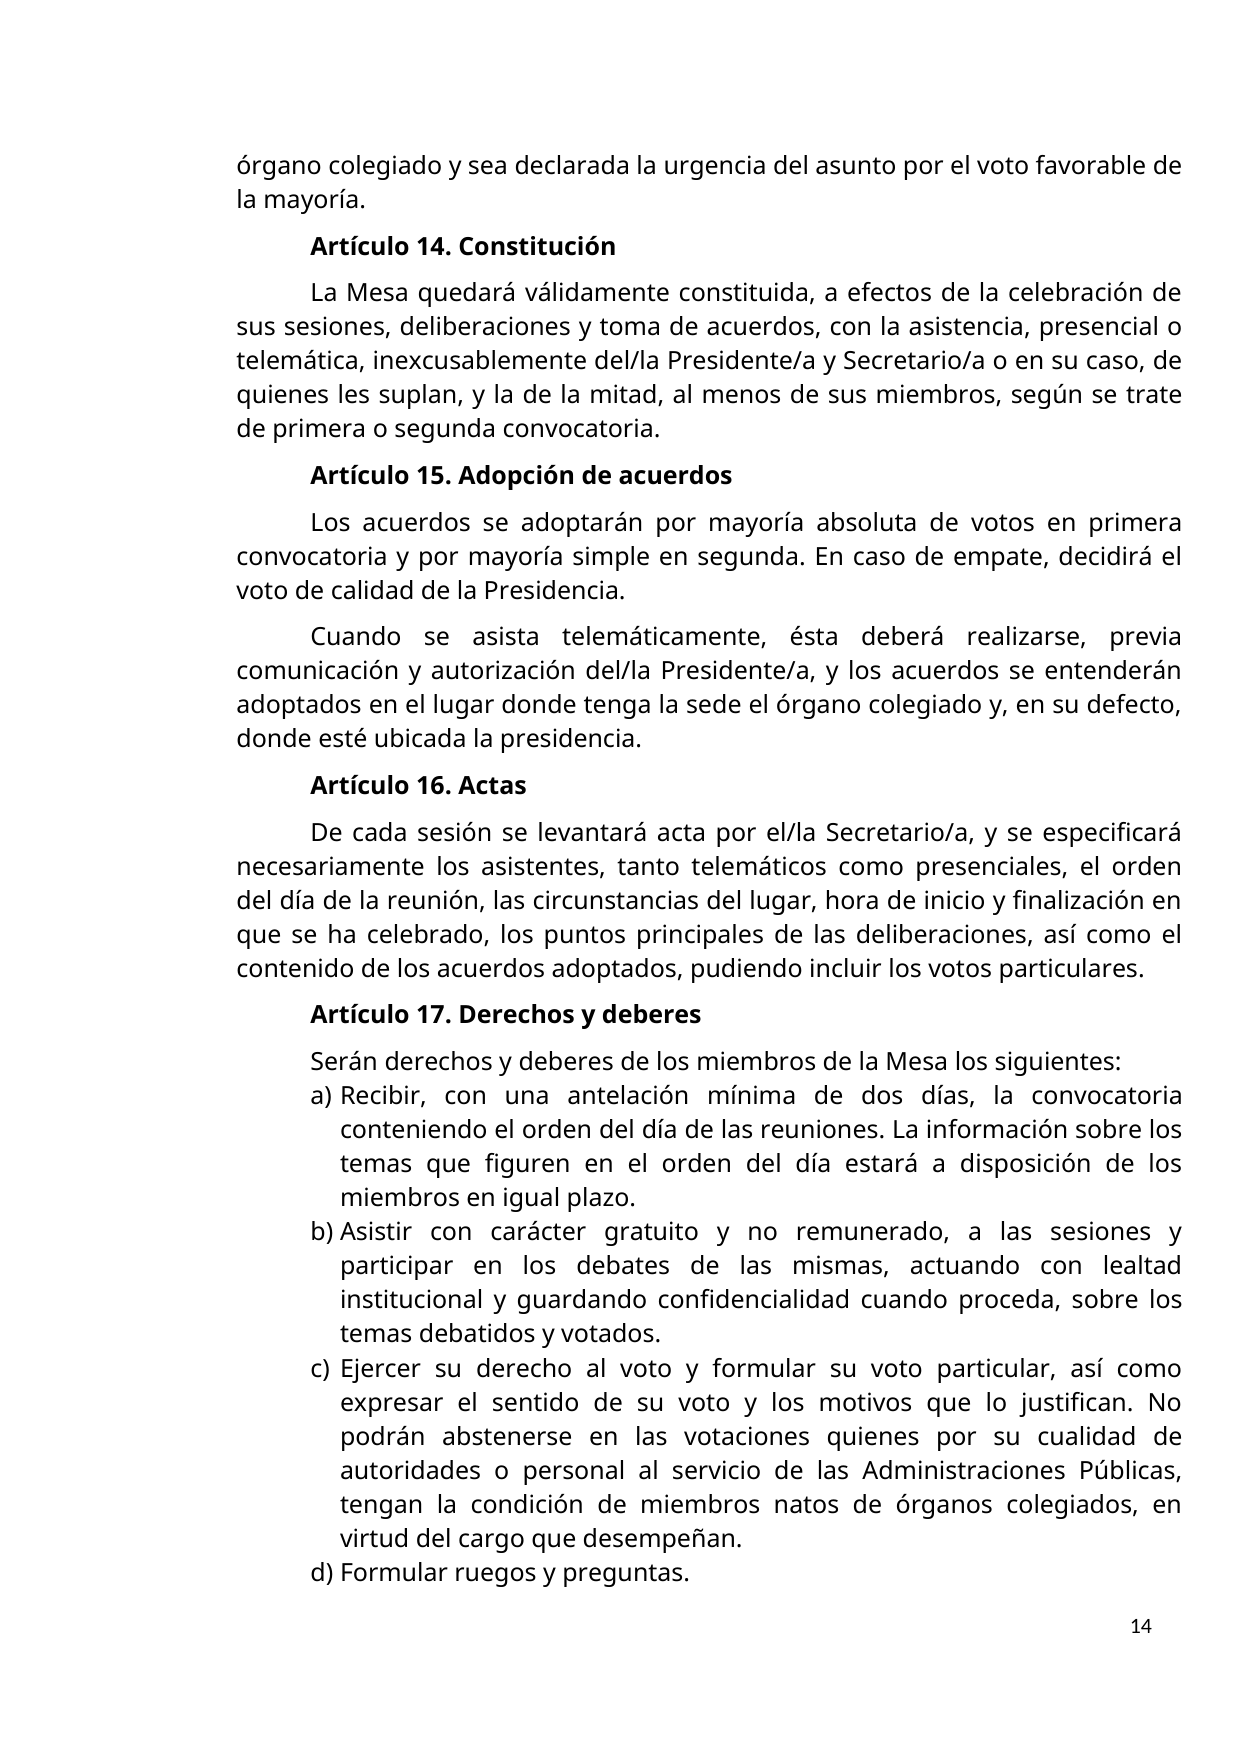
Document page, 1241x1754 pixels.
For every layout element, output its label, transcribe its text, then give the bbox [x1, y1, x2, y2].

text Artículo 15. Adopción de acuerdos [236, 458, 1183, 492]
text Serán derechos y deberes de los miembros de la Mesa los siguientes: [236, 1044, 1183, 1078]
text d) Formular ruegos y preguntas. [310, 1554, 1183, 1589]
text De cada sesión se levantará acta por el/la Secretario/a, y se especificará necesariamente los asistentes, tanto telemáticos como presenciales, el orden del día de la reunión, las circunstancias del lugar, hora de inicio y finalización en que se ha celebrado, los puntos principales de las deliberaciones, así como el contenido de los acuerdos adoptados, pudiendo incluir los votos particulares. [236, 814, 1183, 984]
text Artículo 17. Derechos y deberes [236, 997, 1183, 1031]
text órgano colegiado y sea declarada la urgencia del asunto por el voto favorable de la mayoría. [236, 148, 1183, 216]
text Artículo 14. Constitución [236, 228, 1183, 262]
text La Mesa quedará válidamente constituida, a efectos de la celebración de sus sesiones, deliberaciones y toma de acuerdos, con la asistencia, presencial o telemática, inexcusablemente del/la Presidente/a y Secretario/a o en su caso, de quienes les suplan, y la de la mitad, al menos de sus miembros, según se trate de primera o segunda convocatoria. [236, 275, 1183, 445]
text Artículo 16. Actas [236, 768, 1183, 802]
text Cuando se asista telemáticamente, ésta deberá realizarse, previa comunicación y autorización del/la Presidente/a, y los acuerdos se entenderán adoptados en el lugar donde tenga la sede el órgano colegiado y, en su defecto, donde esté ubicada la presidencia. [236, 619, 1183, 755]
text Los acuerdos se adoptarán por mayoría absoluta de votos en primera convocatoria y por mayoría simple en segunda. En caso de empate, decidirá el voto de calidad de la Presidencia. [236, 504, 1183, 606]
text c) Ejercer su derecho al voto y formular su voto particular, así como expresar el sentido de su voto y los motivos que lo justifican. No podrán abstenerse en las votaciones quienes por su cualidad de autoridades o personal al servicio de las Administraciones Públicas, tengan la condición de miembros natos de órganos colegiados, en virtud del cargo que desempeñan. [310, 1350, 1183, 1554]
text a) Recibir, con una antelación mínima de dos días, la convocatoria conteniendo el orden del día de las reuniones. La información sobre los temas que figuren en el orden del día estará a disposición de los miembros en igual plazo. [310, 1078, 1183, 1214]
text b) Asistir con carácter gratuito y no remunerado, a las sesiones y participar en los debates de las mismas, actuando con lealtad institucional y guardando confidencialidad cuando proceda, sobre los temas debatidos y votados. [310, 1214, 1183, 1350]
